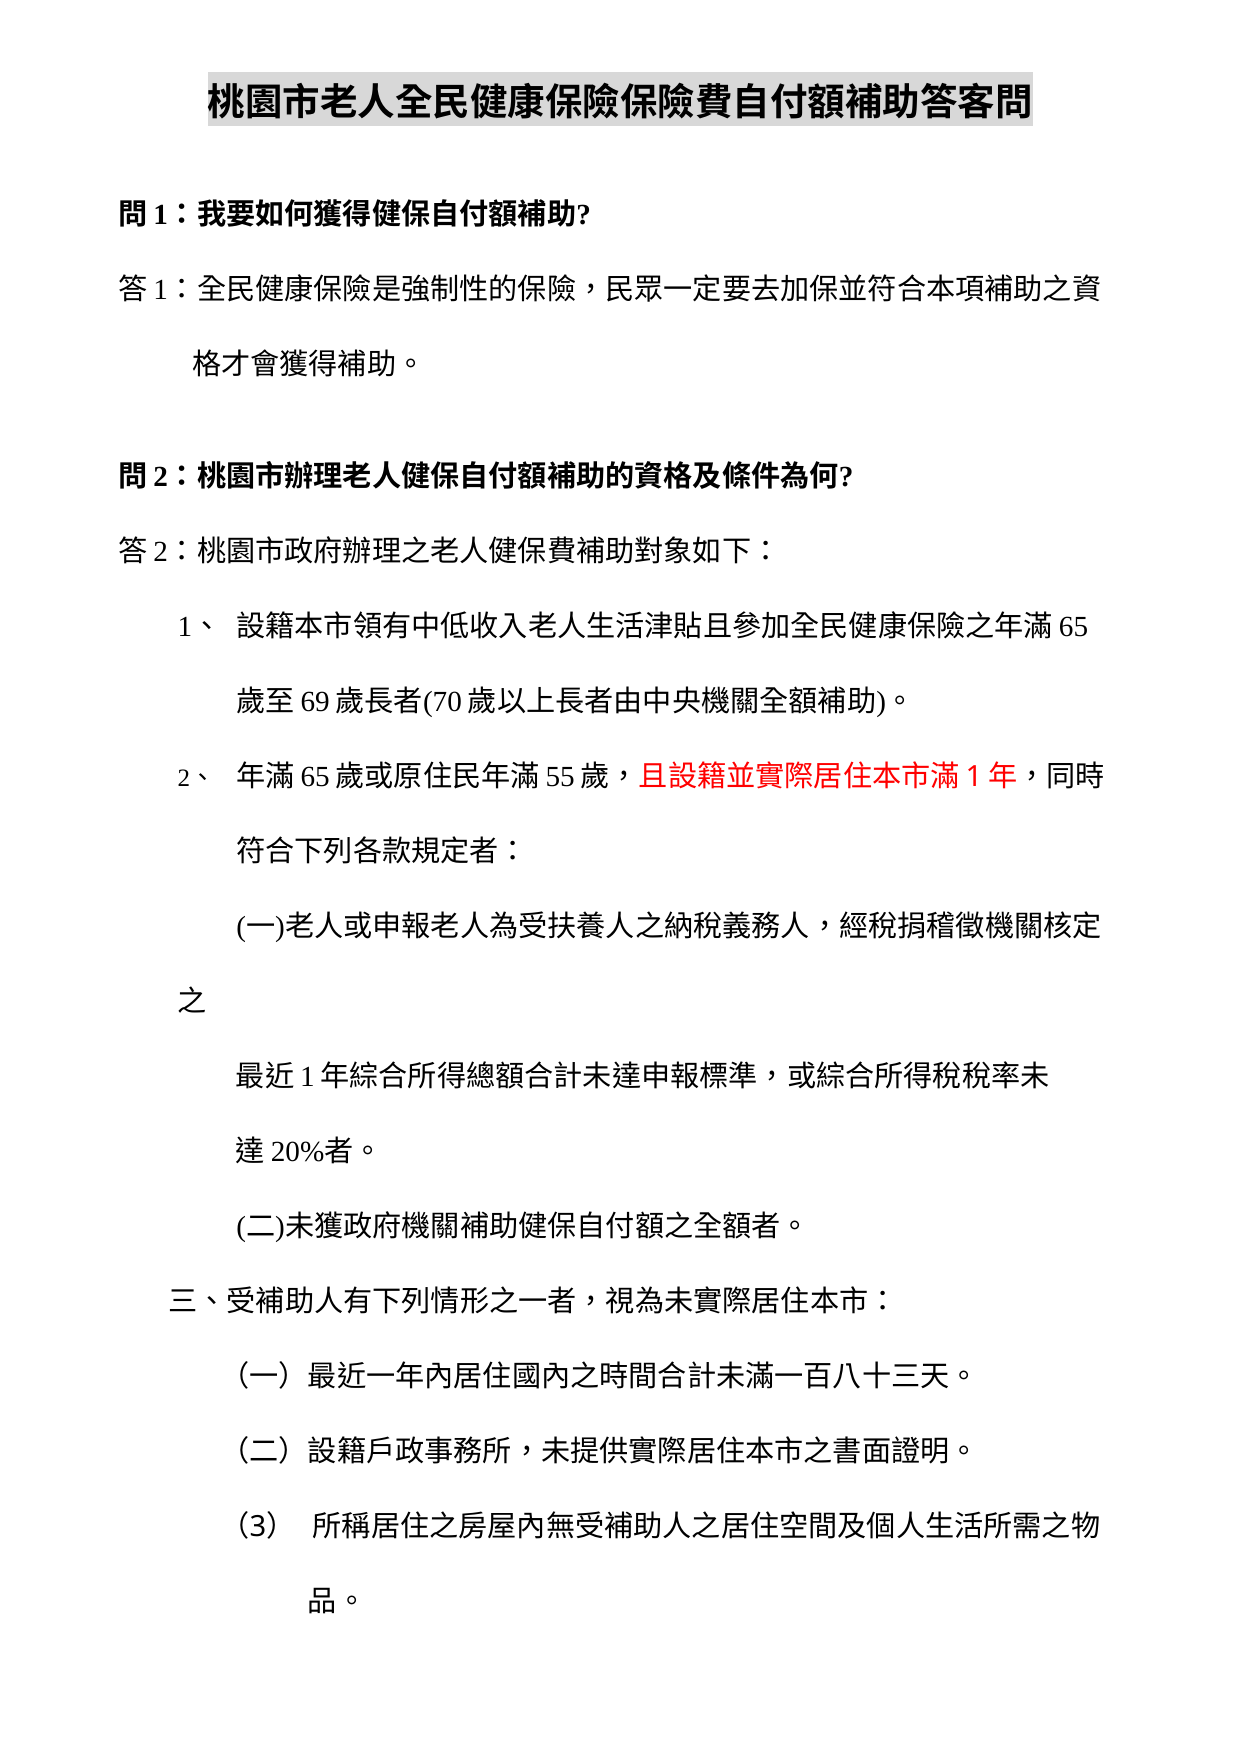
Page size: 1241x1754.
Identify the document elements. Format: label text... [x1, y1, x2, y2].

text (二)未獲政府機關補助健保自付額之全額者。 [177, 1186, 1122, 1261]
text 品。 [118, 1561, 1122, 1636]
list 設籍本市領有中低收入老人生活津貼且參加全民健康保險之年滿65歲至69歲長者(70歲以上長者由中央機關全額補助)。 [177, 586, 1122, 736]
text 三、受補助人有下列情形之一者，視為未實際居住本市： [168, 1261, 1122, 1336]
list 年滿65歲或原住民年滿55歲，且設籍並實際居住本市滿1年，同時符合下列各款規定者： [177, 736, 1122, 886]
text 答1：全民健康保險是強制性的保險，民眾一定要去加保並符合本項補助之資格才會獲得補助。 [118, 249, 1122, 399]
text （二）設籍戶政事務所，未提供實際居住本市之書面證明。 [118, 1411, 1122, 1486]
list 所稱居住之房屋內無受補助人之居住空間及個人生活所需之物 [220, 1486, 1122, 1561]
text （一）最近一年內居住國內之時間合計未滿一百八十三天。 [118, 1336, 1122, 1411]
text 問1：我要如何獲得健保自付額補助? [118, 174, 1122, 249]
text 答2：桃園市政府辦理之老人健保費補助對象如下： [118, 511, 1122, 586]
text 問2：桃園市辦理老人健保自付額補助的資格及條件為何? [118, 436, 1122, 511]
text 桃園市老人全民健康保險保險費自付額補助答客問 [118, 61, 1122, 136]
text (一)老人或申報老人為受扶養人之納稅義務人，經稅捐稽徵機關核定之 最近1年綜合所得總額合計未達申報標準，或綜合所得稅稅率未 達20%者。 [177, 886, 1122, 1186]
